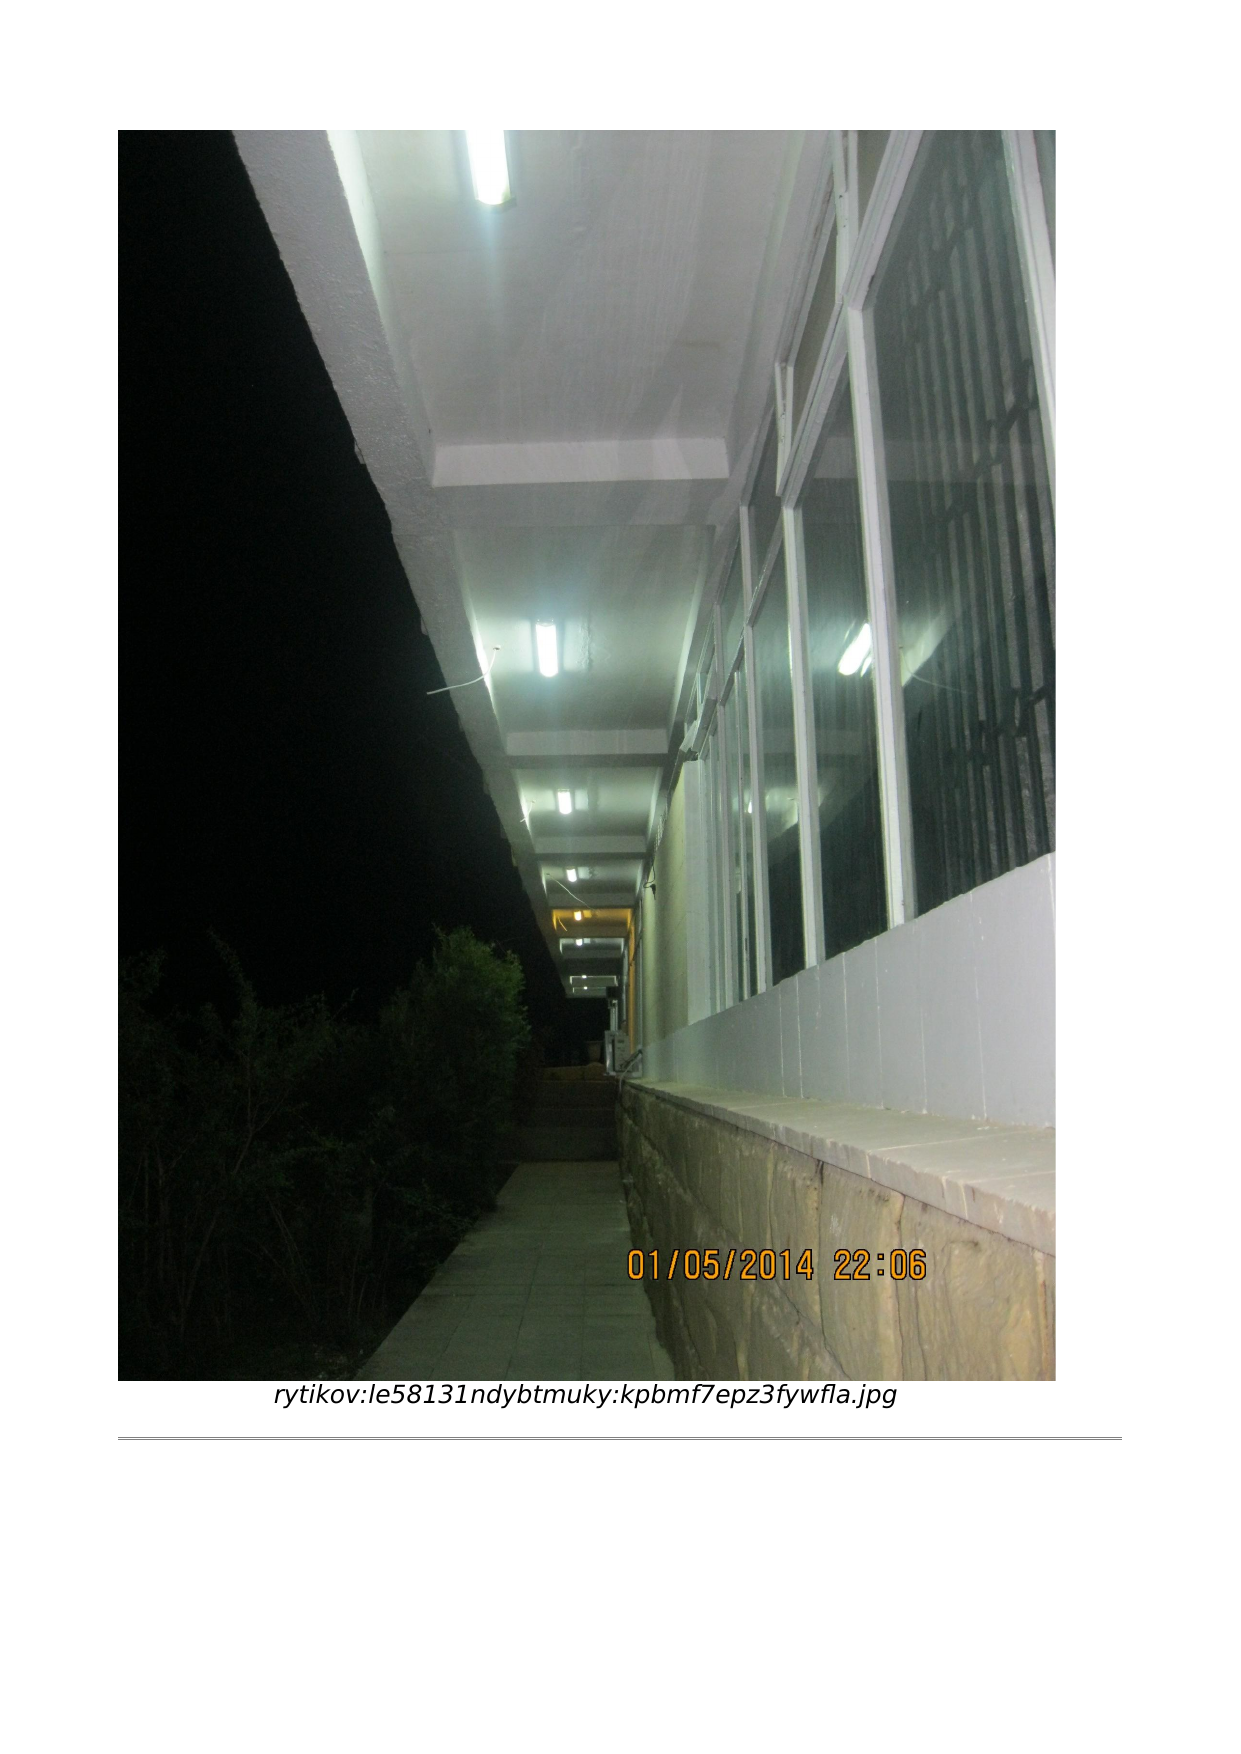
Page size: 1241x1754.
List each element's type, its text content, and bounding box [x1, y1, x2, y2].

picture [118, 130, 1056, 1381]
text rytikov:le58131ndybtmuky:kpbmf7epz3fywfla.jpg [118, 1381, 1056, 1410]
